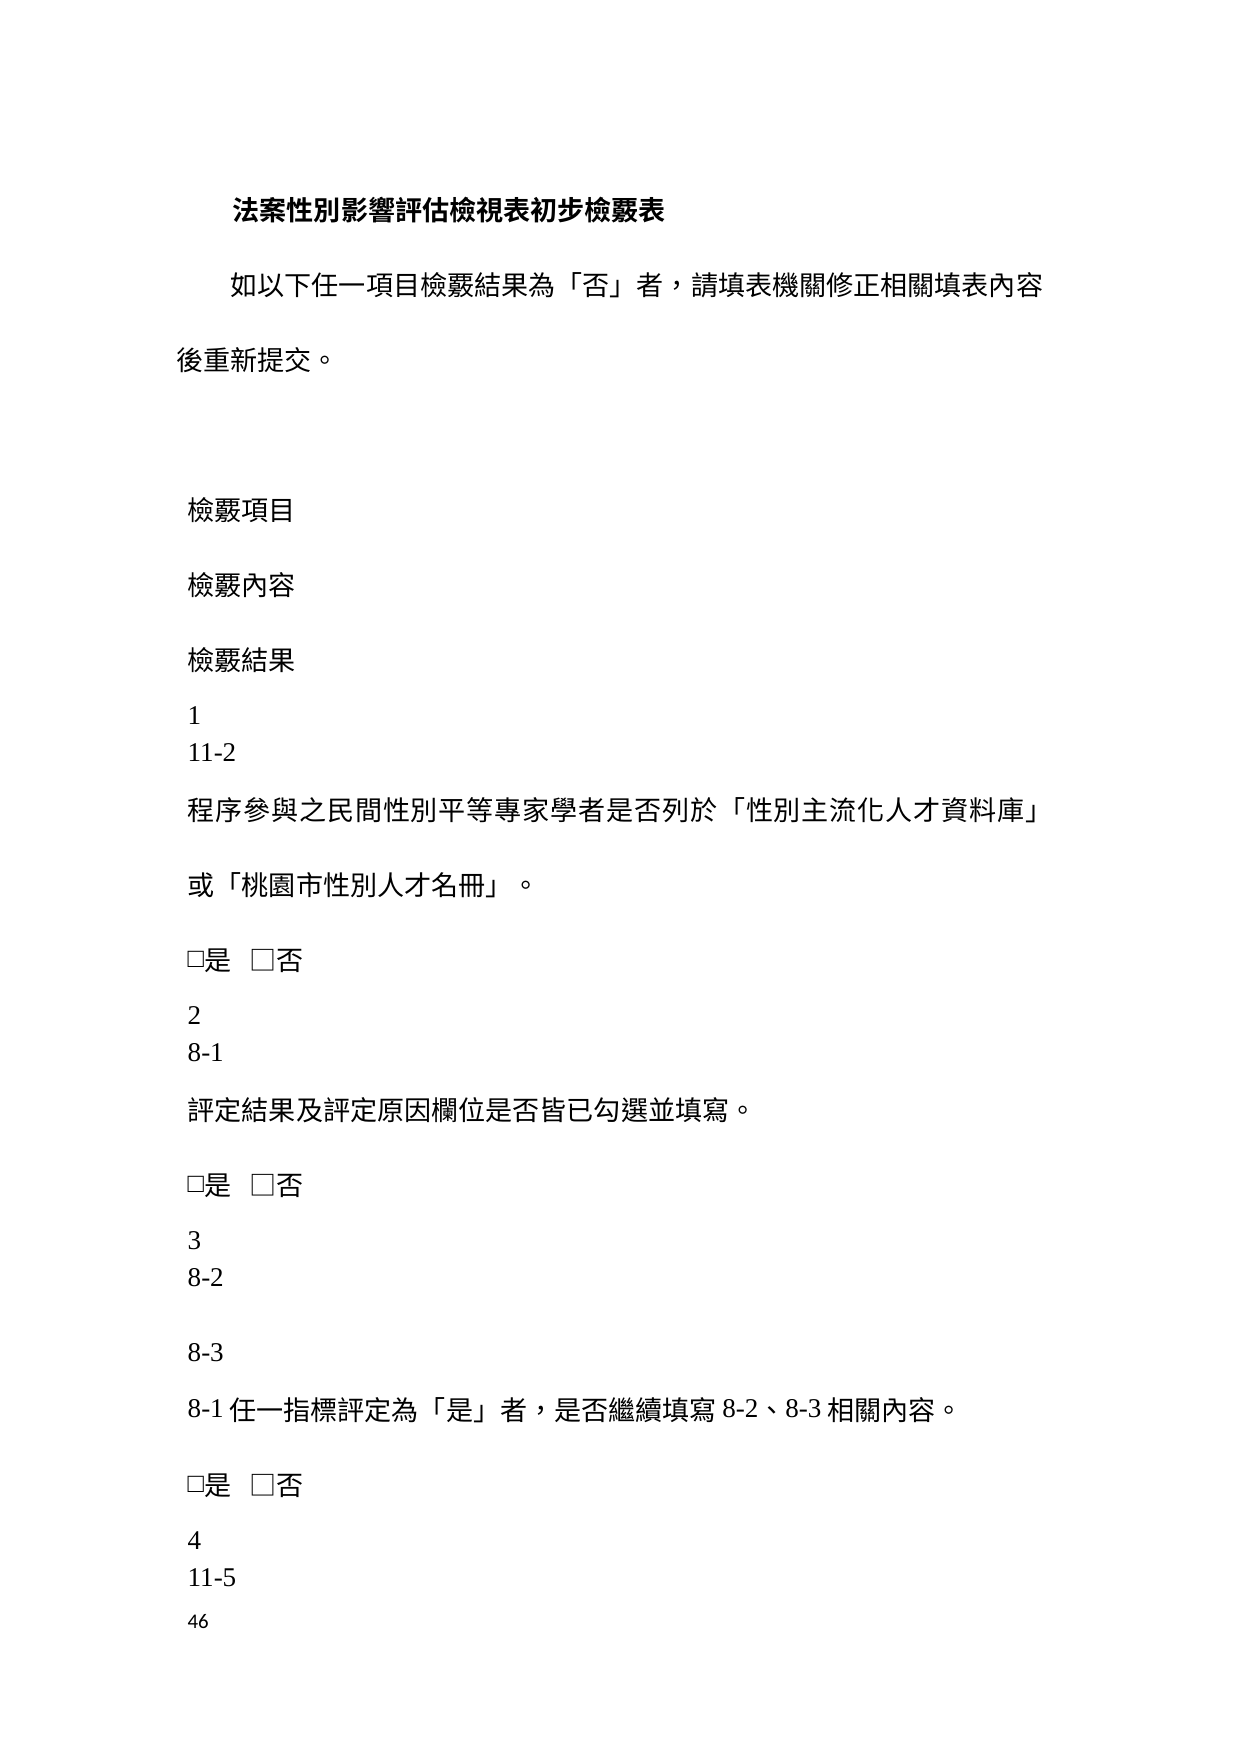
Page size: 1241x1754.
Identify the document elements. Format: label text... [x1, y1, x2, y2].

text 檢覈內容 [187, 539, 1053, 614]
text 程序參與之民間性別平等專家學者是否列於「性別主流化人才資料庫」或「桃園市性別人才名冊」。 [187, 764, 1053, 914]
text 法案性別影響評估檢視表初步檢覈表 [176, 164, 1064, 239]
text 檢覈項目 [187, 464, 1053, 539]
text 8-1 [187, 1027, 1053, 1064]
text 1 [187, 689, 1053, 727]
text 8-1任一指標評定為「是」者，是否繼續填寫8-2、8-3相關內容。 [187, 1364, 1053, 1439]
text 11-2 [187, 727, 1053, 764]
text 8-3 [187, 1327, 1053, 1364]
text 11-5 [187, 1552, 1053, 1589]
text 評定結果及評定原因欄位是否皆已勾選並填寫。 [187, 1064, 1053, 1139]
text □是 □否 [187, 1139, 1053, 1214]
text 4 [187, 1514, 1053, 1552]
text □是 □否 [187, 1439, 1053, 1514]
text □是 □否 [187, 914, 1053, 989]
text 8-2 [187, 1252, 1053, 1289]
text 3 [187, 1214, 1053, 1252]
text 2 [187, 989, 1053, 1027]
text 檢覈結果 [187, 614, 1053, 689]
text 如以下任一項目檢覈結果為「否」者，請填表機關修正相關填表內容後重新提交。 [176, 239, 1064, 389]
